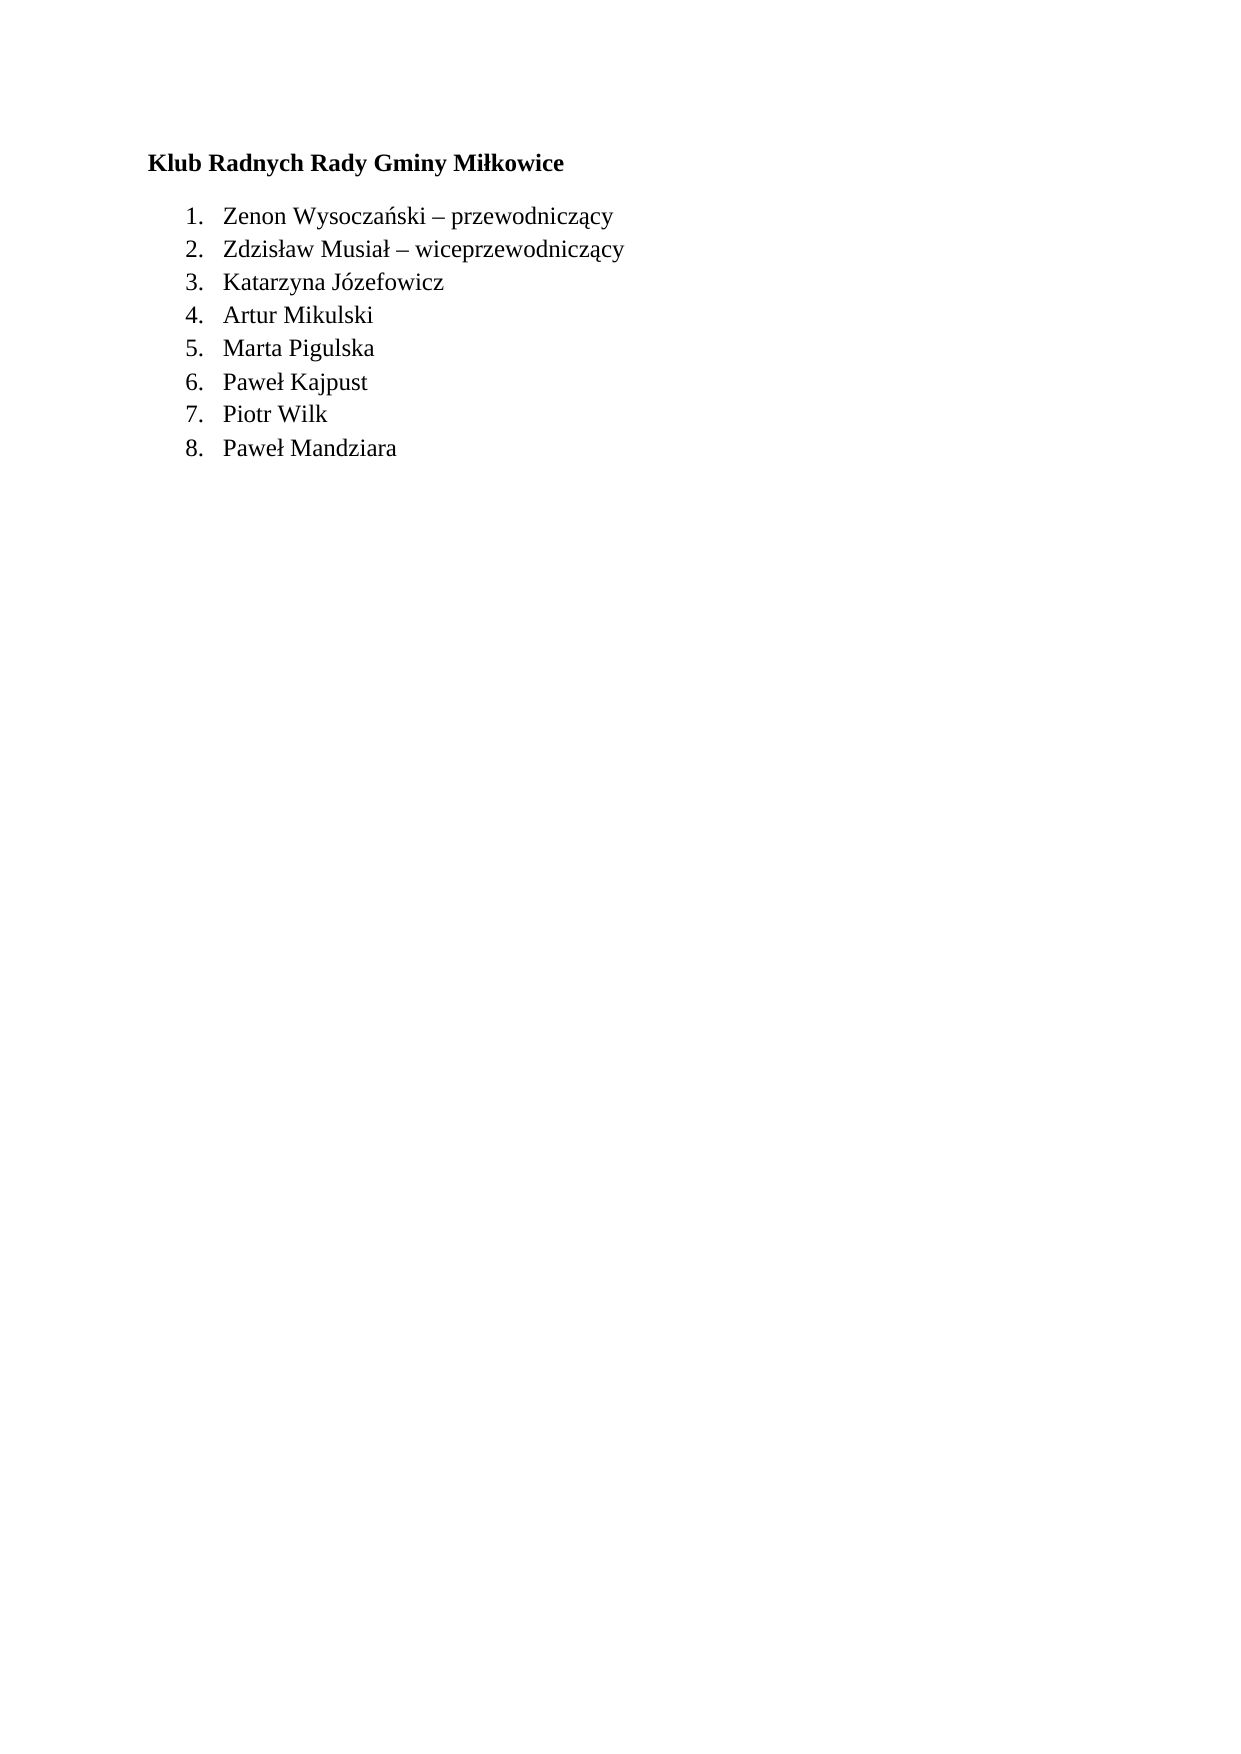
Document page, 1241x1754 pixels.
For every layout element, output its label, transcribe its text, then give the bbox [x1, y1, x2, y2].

list Katarzyna Józefowicz [185, 267, 1093, 296]
list Artur Mikulski [185, 301, 1093, 329]
list Zenon Wysoczański – przewodniczący [185, 201, 1093, 230]
list Zdzisław Musiał – wiceprzewodniczący [185, 234, 1093, 263]
list Marta Pigulska [185, 333, 1093, 362]
list Paweł Mandziara [185, 433, 1093, 461]
list Piotr Wilk [185, 399, 1093, 428]
list Paweł Kajpust [185, 367, 1093, 395]
text Klub Radnych Rady Gminy Miłkowice [148, 148, 1093, 176]
